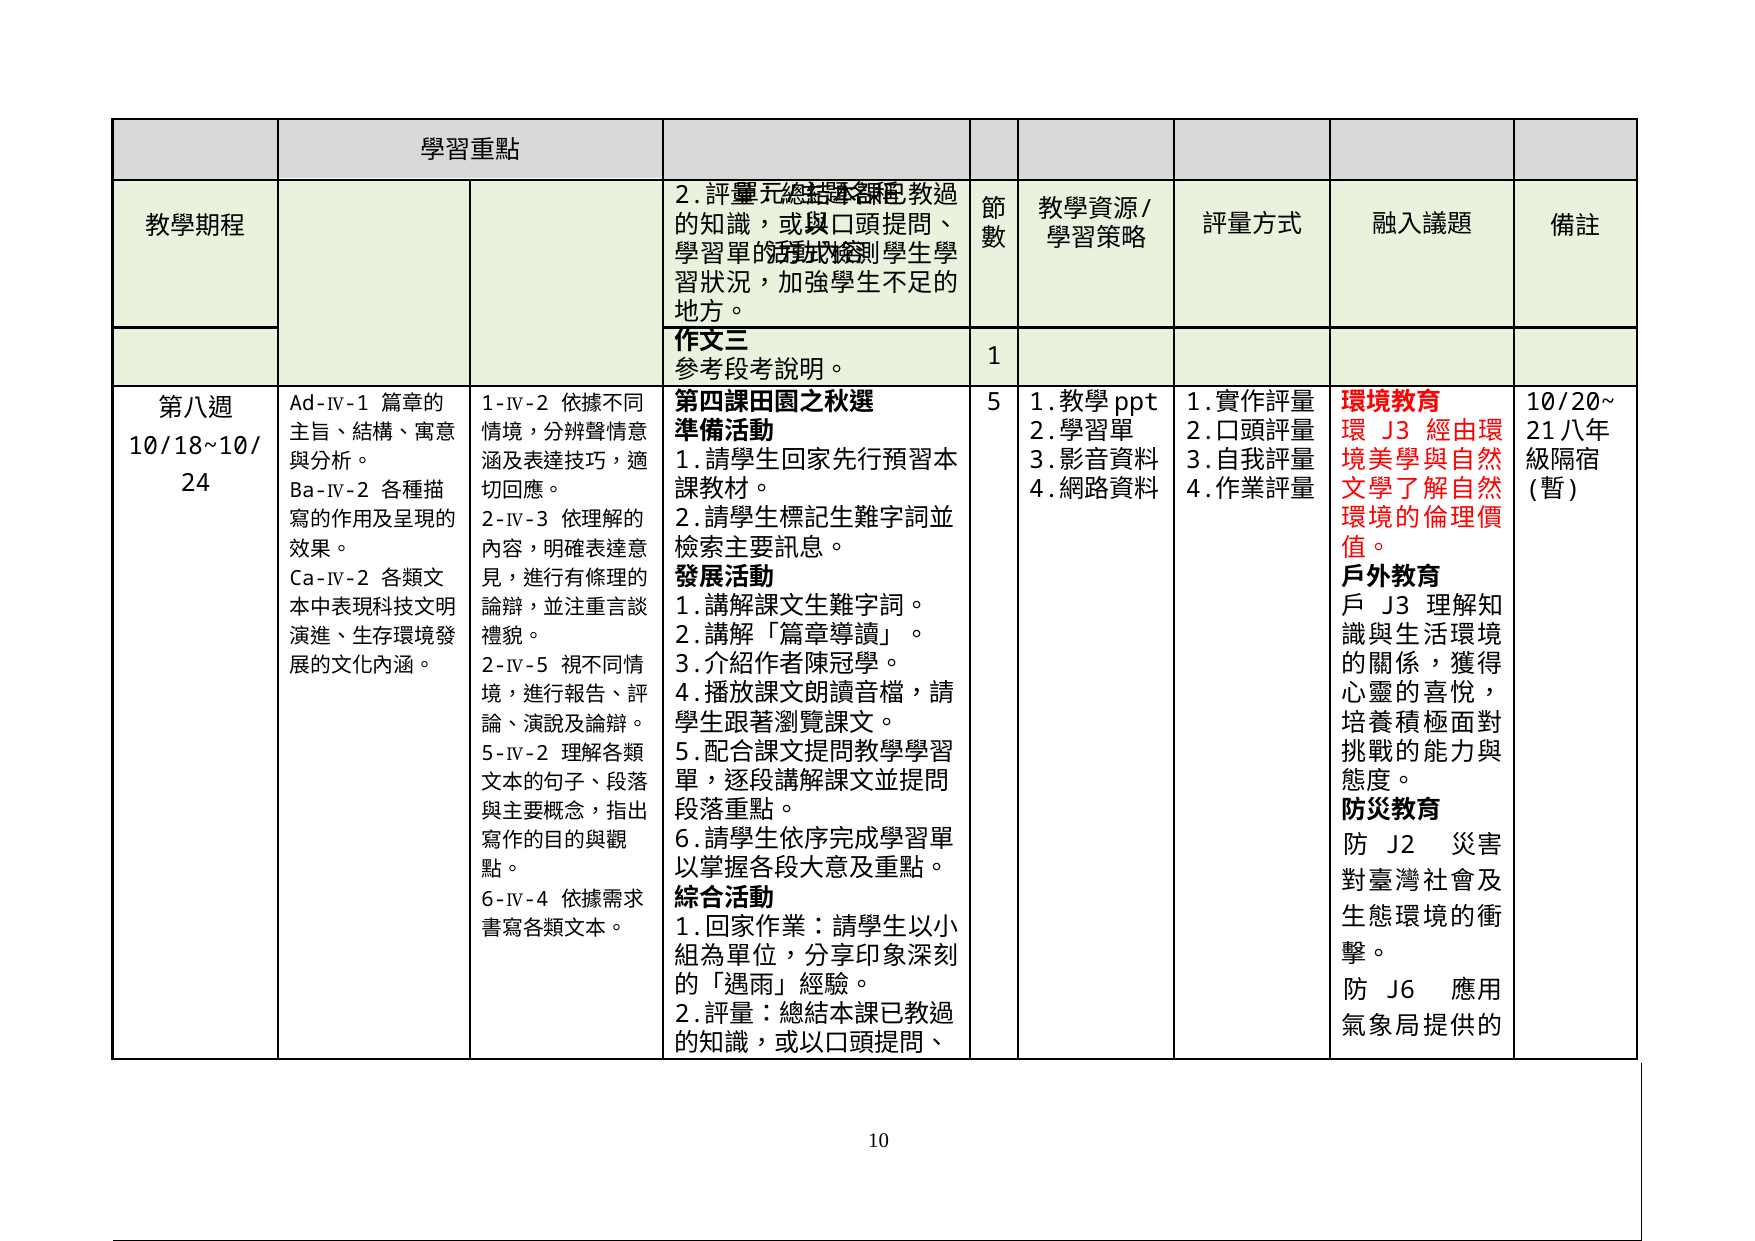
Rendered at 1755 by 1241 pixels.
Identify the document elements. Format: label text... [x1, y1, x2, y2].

table_header [1331, 120, 1513, 179]
table_header 教學資源/學習策略 [1019, 120, 1173, 179]
table_cell [1638, 179, 1736, 385]
table_header 節數 [971, 120, 1017, 179]
table_cell 第七週 10/11~10/17 [114, 329, 277, 385]
table_cell 1.實作評量 2.口頭評量 3.自我評量 4.作業評量 [1175, 387, 1329, 1058]
table_cell 閱讀素養 閱J9 樂於參與閱讀相關的學習活動，並與他人交流。 [1331, 181, 1513, 326]
table_header [114, 120, 277, 179]
table_cell 1.教學ppt 2.學習單 3.影音資料 4.網路資料 [1019, 387, 1173, 1058]
table_header [1515, 120, 1636, 179]
table_cell 第一次定期評量(暫) [1515, 181, 1636, 326]
table_cell 5 [971, 387, 1017, 1058]
table_cell [279, 181, 469, 385]
table_header 學習重點 [279, 120, 662, 178]
table_cell 語文天地一 語法（上）─詞類介紹 (段考週) 準備活動 1.教師先將字卡與學習單放入信封袋中，每組一個信封袋。 2.進行小組競賽，各小組將字卡排列成有意義的詞，並依據學習單的題目歸類詞性，正確者得一分，錯誤則倒扣一分，得分最高的小組優勝。 發展活動 1.解釋「字」與「詞」。 2.介紹詞的分類。 3.玩「造句分析」遊戲。同學分組，老師造出一個句子，然後小組同學以接力方式上台寫出句子中詞語的對應詞性，限時3~5分鐘，最快速又正確完成的小組給予獎勵。 4.同學完成應用練習。 綜合活動 1.回家作業：學生完成習作題目。 2.評量：總結本課已教過的知識，或以口頭提問、學習單的方式檢測學生學習狀況，加強學生不足的地方。 作文三 參考段考說明。 [664, 329, 969, 385]
table_cell 1.實作評量 2.口頭評量 3.自我評量 4.作業評量 5.作文評量 [1175, 181, 1329, 326]
table_header [1638, 118, 1736, 178]
table_cell 閱讀素養 閱J9 樂於參與閱讀相關的學習活動，並與他人交流。 [1331, 329, 1513, 385]
table_cell [1638, 385, 1736, 1058]
table_cell 1.實作評量 2.口頭評量 3.自我評量 4.作業評量 5.作文評量 [1175, 329, 1329, 385]
table_cell [471, 181, 662, 385]
table_cell 第一次定期評量(暫) [1515, 329, 1636, 385]
table_cell 語文天地一 語法（上）─詞類介紹 (段考週) 準備活動 1.教師先將字卡與學習單放入信封袋中，每組一個信封袋。 2.進行小組競賽，各小組將字卡排列成有意義的詞，並依據學習單的題目歸類詞性，正確者得一分，錯誤則倒扣一分，得分最高的小組優勝。 發展活動 1.解釋「字」與「詞」。 2.介紹詞的分類。 3.玩「造句分析」遊戲。同學分組，老師造出一個句子，然後小組同學以接力方式上台寫出句子中詞語的對應詞性，限時3~5分鐘，最快速又正確完成的小組給予獎勵。 4.同學完成應用練習。 綜合活動 1.回家作業：學生完成習作題目。 2.評量：總結本課已教過的知識，或以口頭提問、學習單的方式檢測學生學習狀況，加強學生不足的地方。 作文三 參考段考說明。 [664, 181, 969, 326]
table_cell 4 1 [971, 181, 1017, 326]
table_cell 1.教學ppt 2.學習單 3.影音資料 4.網路資料 [1019, 329, 1173, 385]
table_cell 第八週 10/18~10/24 [114, 387, 277, 1058]
table_cell 10/20~21八年級隔宿(暫) [1515, 387, 1636, 1058]
table_cell 環境教育 環 J3 經由環境美學與自然文學了解自然環境的倫理價值。 戶外教育 戶 J3 理解知識與生活環境的關係，獲得心靈的喜悅，培養積極面對挑戰的能力與態度。 防災教育 防 J2 災害對臺灣社會及生態環境的衝擊。 防 J6 應用氣象局提供的災害資訊，做出適當的判斷及行動。 [1331, 387, 1513, 1058]
table_header 單元/主題名稱 與 活動內容 [664, 120, 969, 179]
table_cell 第四課田園之秋選 準備活動 1.請學生回家先行預習本課教材。 2.請學生標記生難字詞並檢索主要訊息。 發展活動 1.講解課文生難字詞。 2.講解「篇章導讀」。 3.介紹作者陳冠學。 4.播放課文朗讀音檔，請學生跟著瀏覽課文。 5.配合課文提問教學學習單，逐段講解課文並提問段落重點。 6.請學生依序完成學習單以掌握各段大意及重點。 綜合活動 1.回家作業：請學生以小組為單位，分享印象深刻的「遇雨」經驗。 2.評量：總結本課已教過的知識，或以口頭提問、學習單的方式檢測學生學習狀況，加強學生不足的地方 [664, 387, 969, 1058]
table_cell 第七週 10/11~10/17 [114, 181, 277, 326]
table_cell 4 1 [971, 329, 1017, 385]
table_cell Ad-Ⅳ-1 篇章的主旨、結構、寓意與分析。 Ba-Ⅳ-2 各種描寫的作用及呈現的效果。 Ca-Ⅳ-2 各類文本中表現科技文明演進、生存環境發展的文化內涵。 [279, 387, 469, 1058]
table_cell 1-Ⅳ-2 依據不同情境，分辨聲情意涵及表達技巧，適切回應。 2-Ⅳ-3 依理解的內容，明確表達意見，進行有條理的論辯，並注重言談禮貌。 2-Ⅳ-5 視不同情境，進行報告、評論、演說及論辯。 5-Ⅳ-2 理解各類文本的句子、段落與主要概念，指出寫作的目的與觀點。 6-Ⅳ-4 依據需求書寫各類文本。 [471, 387, 662, 1058]
table_cell 1.教學ppt 2.學習單 3.影音資料 4.網路資料 [1019, 181, 1173, 326]
table_header [1175, 120, 1329, 179]
